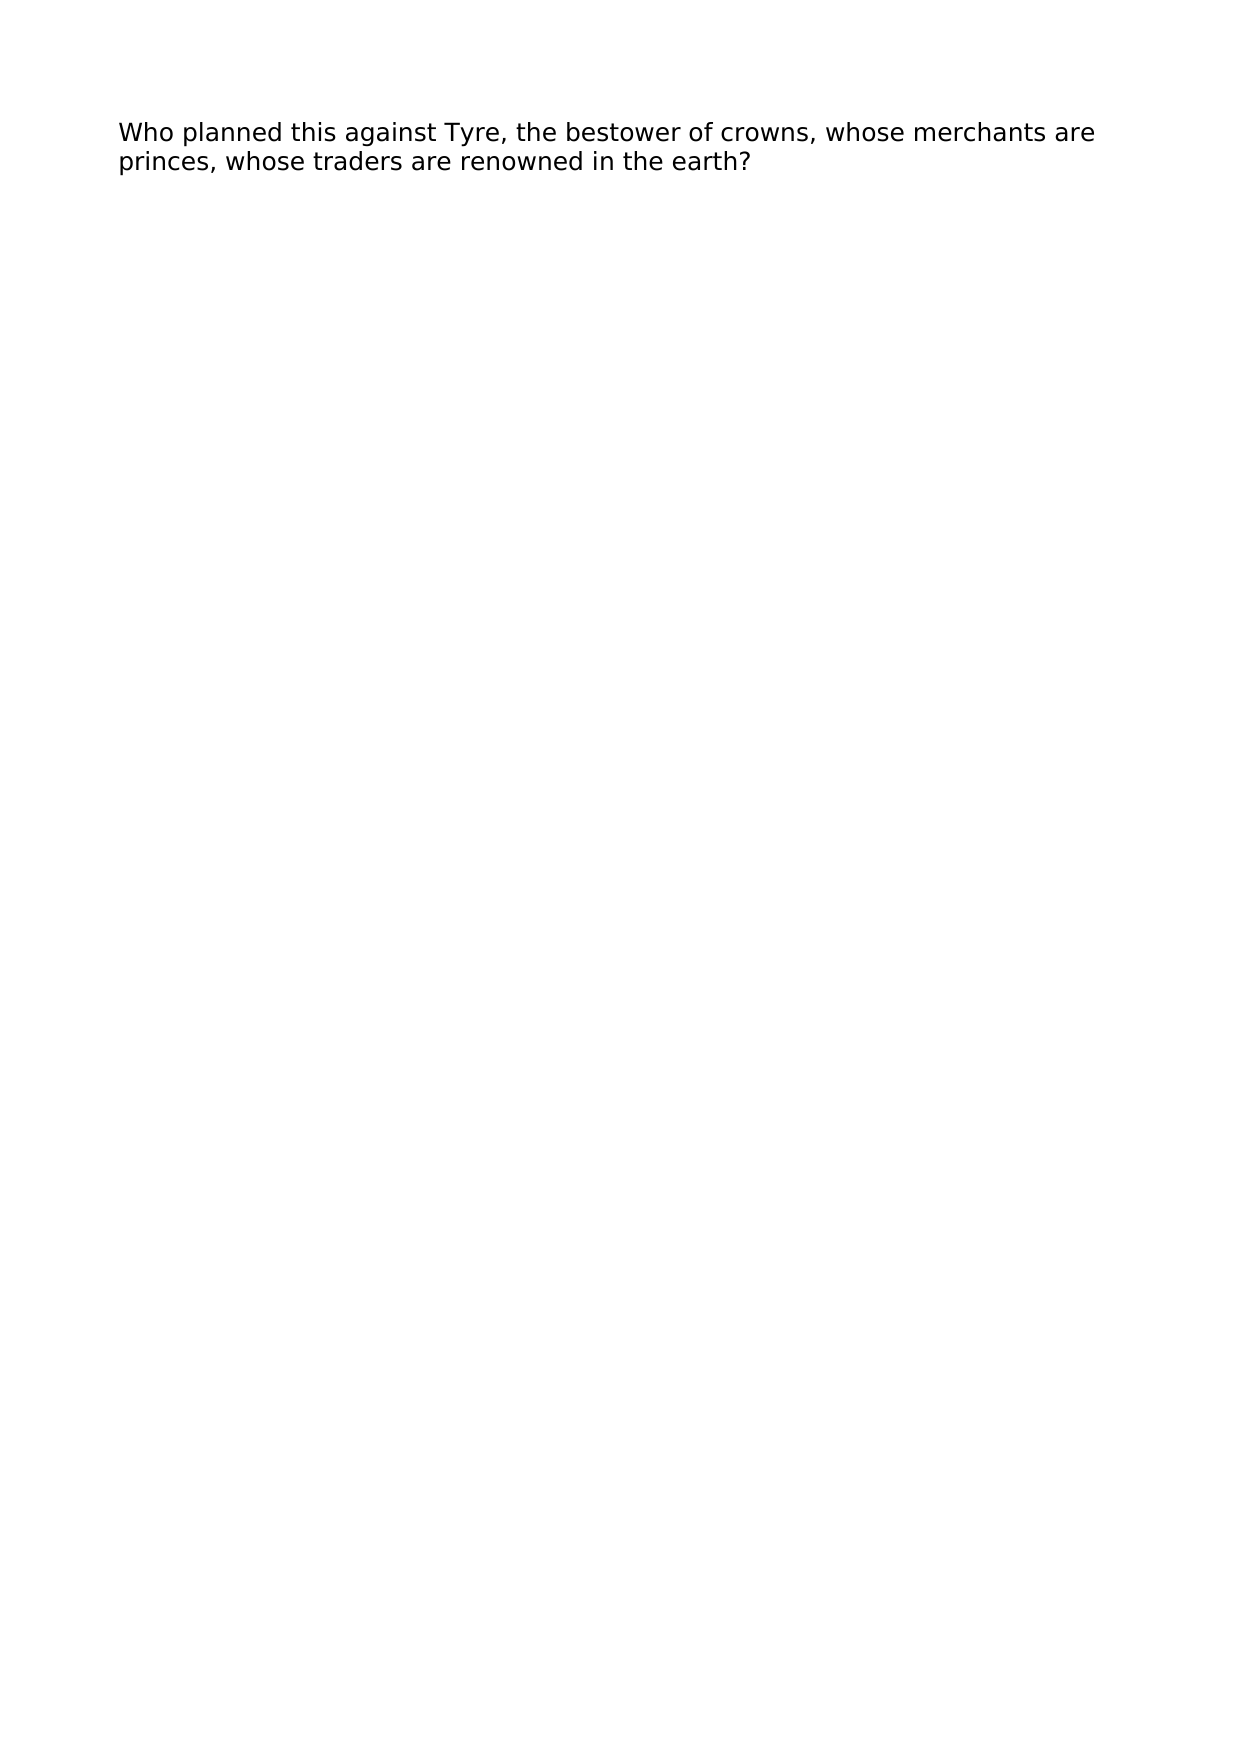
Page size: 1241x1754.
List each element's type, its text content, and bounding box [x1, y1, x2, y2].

text Who planned this against Tyre, the bestower of crowns, whose merchants are princes, whose traders are renowned in the earth? [118, 118, 1122, 176]
